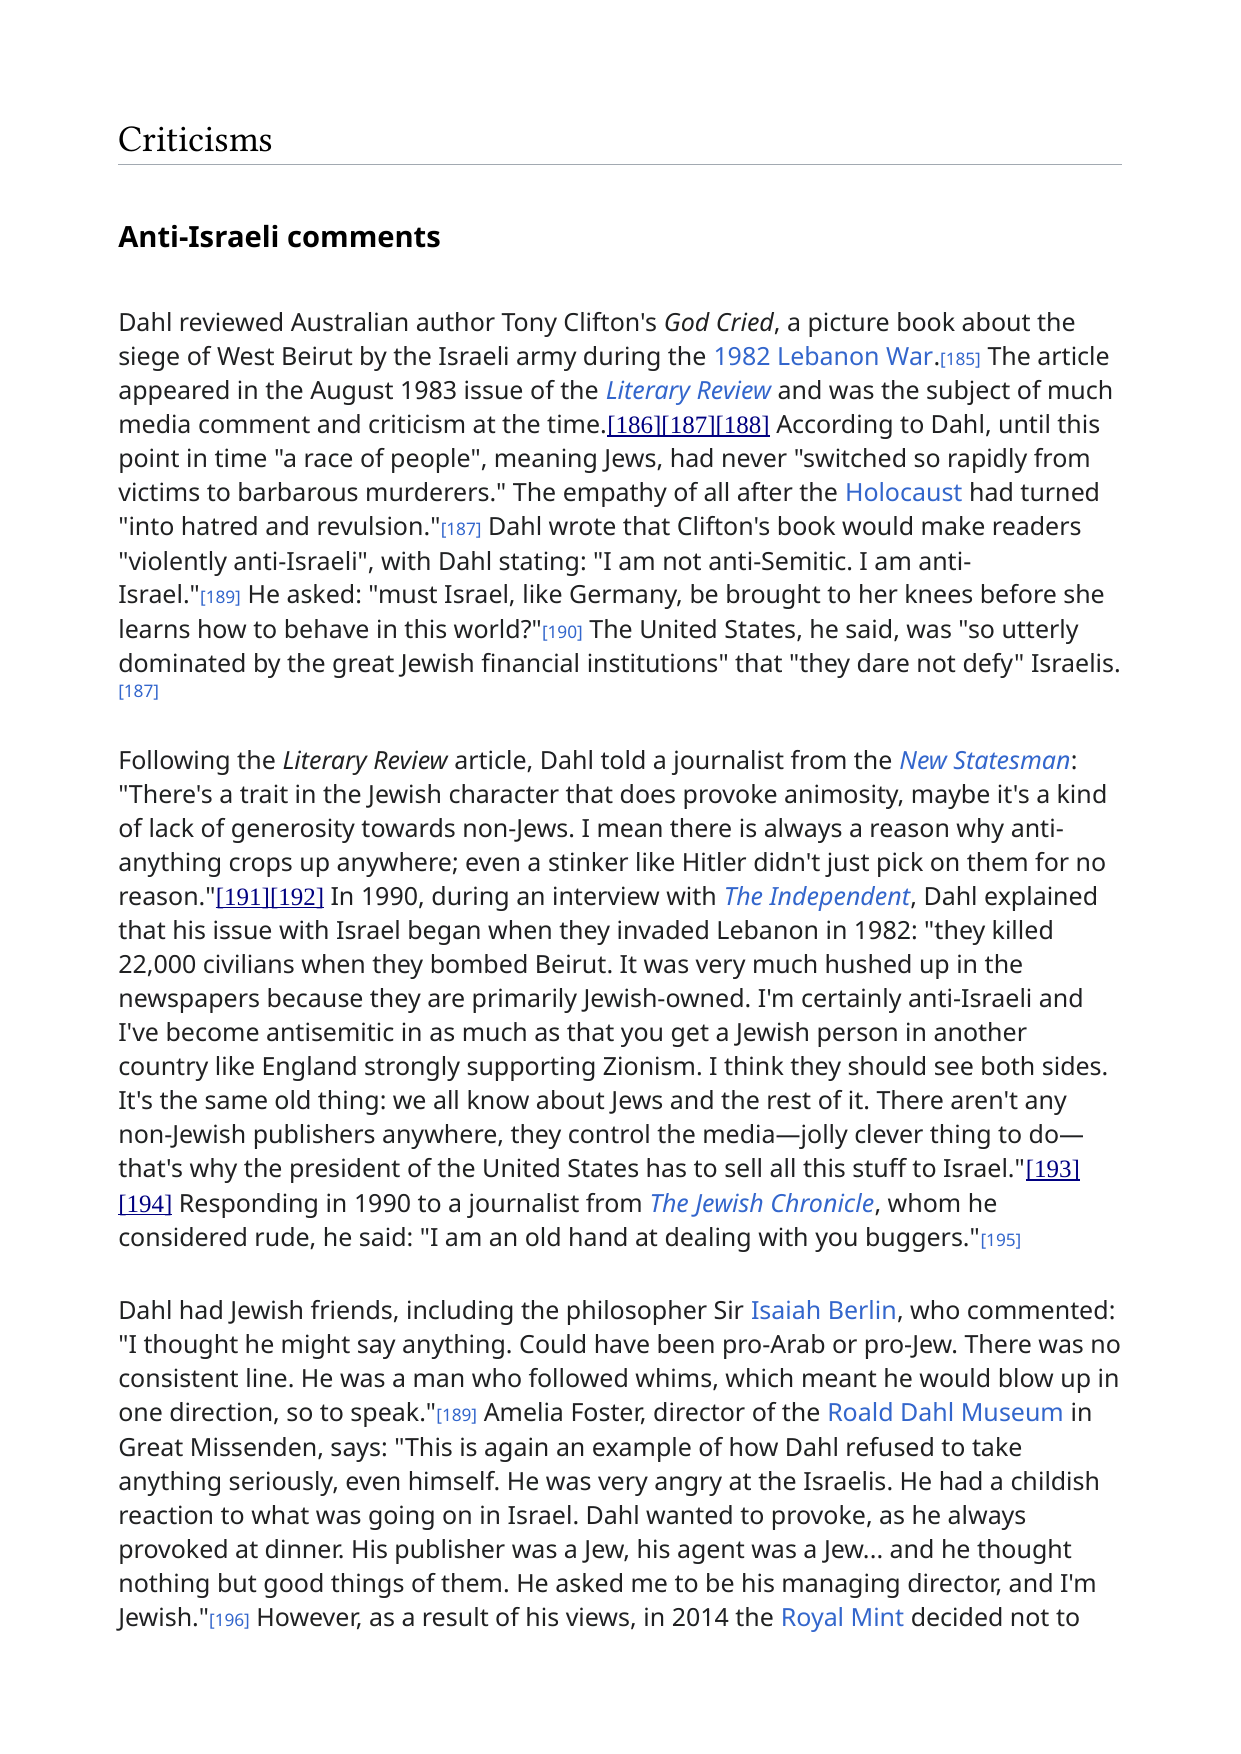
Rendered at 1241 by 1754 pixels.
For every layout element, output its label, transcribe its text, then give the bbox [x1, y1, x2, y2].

subtitle Criticisms [118, 118, 1122, 164]
text Dahl reviewed Australian author Tony Clifton's God Cried, a picture book about the siege of West Beirut by the Israeli army during the 1982 Lebanon War.[185] The article appeared in the August 1983 issue of the Literary Review and was the subject of much media comment and criticism at the time.[186][187][188] According to Dahl, until this point in time "a race of people", meaning Jews, had never "switched so rapidly from victims to barbarous murderers." The empathy of all after the Holocaust had turned "into hatred and revulsion."[187] Dahl wrote that Clifton's book would make readers "violently anti-Israeli", with Dahl stating: "I am not anti-Semitic. I am anti-Israel."[189] He asked: "must Israel, like Germany, be brought to her knees before she learns how to behave in this world?"[190] The United States, he said, was "so utterly dominated by the great Jewish financial institutions" that "they dare not defy" Israelis.[187] [118, 305, 1122, 703]
subtitle Anti-Israeli comments [118, 216, 1122, 256]
text Dahl had Jewish friends, including the philosopher Sir Isaiah Berlin, who commented: "I thought he might say anything. Could have been pro-Arab or pro-Jew. There was no consistent line. He was a man who followed whims, which meant he would blow up in one direction, so to speak."[189] Amelia Foster, director of the Roald Dahl Museum in Great Missenden, says: "This is again an example of how Dahl refused to take anything seriously, even himself. He was very angry at the Israelis. He had a childish reaction to what was going on in Israel. Dahl wanted to provoke, as he always provoked at dinner. His publisher was a Jew, his agent was a Jew... and he thought nothing but good things of them. He asked me to be his managing director, and I'm Jewish."[196] However, as a result of his views, in 2014 the Royal Mint decided not to [118, 1293, 1122, 1633]
text Following the Literary Review article, Dahl told a journalist from the New Statesman: "There's a trait in the Jewish character that does provoke animosity, maybe it's a kind of lack of generosity towards non-Jews. I mean there is always a reason why anti-anything crops up anywhere; even a stinker like Hitler didn't just pick on them for no reason."[191][192] In 1990, during an interview with The Independent, Dahl explained that his issue with Israel began when they invaded Lebanon in 1982: "they killed 22,000 civilians when they bombed Beirut. It was very much hushed up in the newspapers because they are primarily Jewish-owned. I'm certainly anti-Israeli and I've become antisemitic in as much as that you get a Jewish person in another country like England strongly supporting Zionism. I think they should see both sides. It's the same old thing: we all know about Jews and the rest of it. There aren't any non-Jewish publishers anywhere, they control the media—jolly clever thing to do—that's why the president of the United States has to sell all this stuff to Israel."[193][194] Responding in 1990 to a journalist from The Jewish Chronicle, whom he considered rude, he said: "I am an old hand at dealing with you buggers."[195] [118, 742, 1122, 1253]
